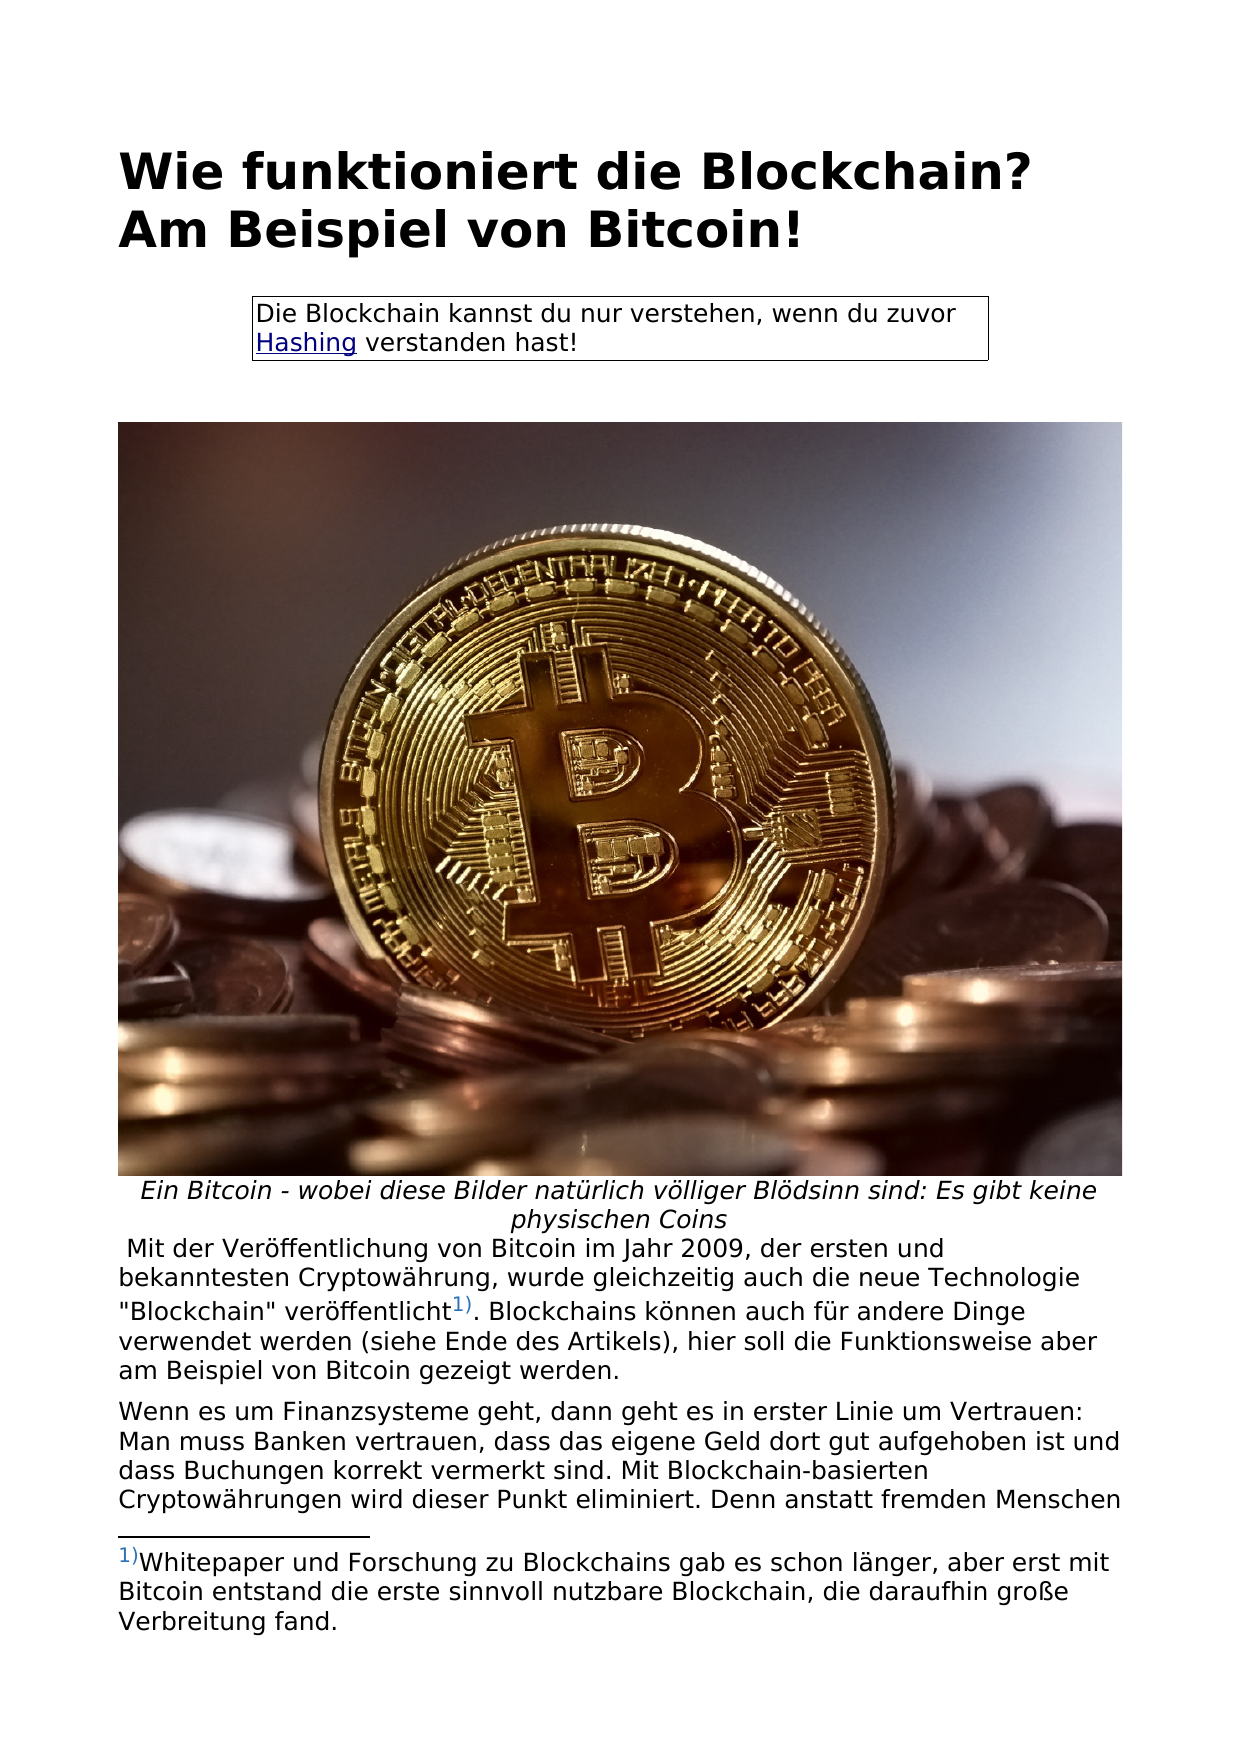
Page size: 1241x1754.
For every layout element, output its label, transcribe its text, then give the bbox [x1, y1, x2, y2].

text Mit der Veröffentlichung von Bitcoin im Jahr 2009, der ersten und bekanntesten Cryptowährung, wurde gleichzeitig auch die neue Technologie "Blockchain" veröffentlicht. Blockchains können auch für andere Dinge verwendet werden (siehe Ende des Artikels), hier soll die Funktionsweise aber am Beispiel von Bitcoin gezeigt werden. [118, 1234, 1122, 1385]
text Wenn es um Finanzsysteme geht, dann geht es in erster Linie um Vertrauen: Man muss Banken vertrauen, dass das eigene Geld dort gut aufgehoben ist und dass Buchungen korrekt vermerkt sind. Mit Blockchain-basierten Cryptowährungen wird dieser Punkt eliminiert. Denn anstatt fremden Menschen [118, 1398, 1122, 1514]
text Whitepaper und Forschung zu Blockchains gab es schon länger, aber erst mit Bitcoin entstand die erste sinnvoll nutzbare Blockchain, die daraufhin große Verbreitung fand. [118, 1543, 1122, 1636]
subtitle Wie funktioniert die Blockchain? Am Beispiel von Bitcoin! [118, 143, 1122, 259]
table_header Die Blockchain kannst du nur verstehen, wenn du zuvor Hashing verstanden hast! [253, 297, 988, 360]
picture [118, 422, 1123, 1176]
text Ein Bitcoin - wobei diese Bilder natürlich völliger Blödsinn sind: Es gibt keine physischen Coins [118, 1176, 1122, 1234]
